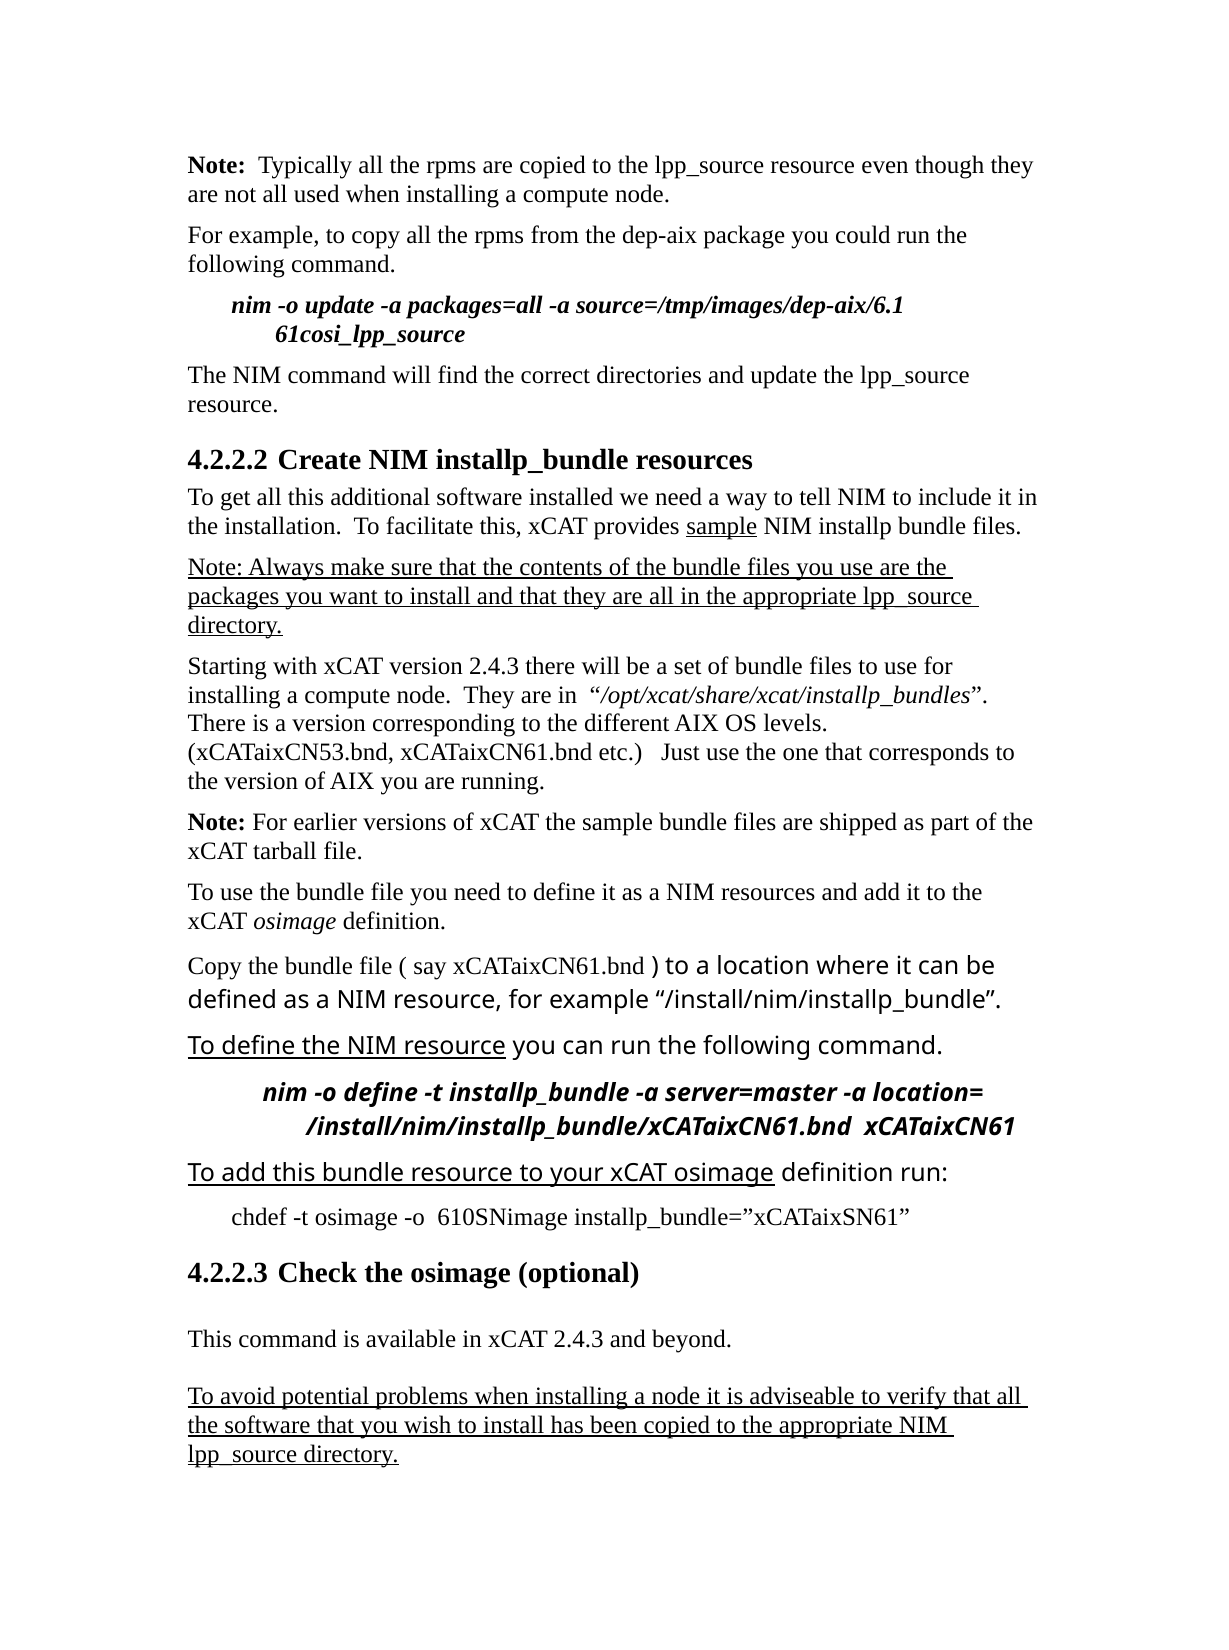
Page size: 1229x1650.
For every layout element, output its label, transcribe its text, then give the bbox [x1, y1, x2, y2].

subtitle Create NIM installp_bundle resources [187, 442, 1041, 476]
text Note: Typically all the rpms are copied to the lpp_source resource even though they are not all used when installing a compute node. [187, 150, 1041, 207]
text To avoid potential problems when installing a node it is adviseable to verify that all the software that you wish to install has been copied to the appropriate NIM lpp_source directory. [187, 1381, 1041, 1468]
text Copy the bundle file ( say xCATaixCN61.bnd ) to a location where it can be defined as a NIM resource, for example “/install/nim/installp_bundle”. [187, 947, 1041, 1015]
text Starting with xCAT version 2.4.3 there will be a set of bundle files to use for installing a compute node. They are in “/opt/xcat/share/xcat/installp_bundles”. There is a version corresponding to the different AIX OS levels. (xCATaixCN53.bnd, xCATaixCN61.bnd etc.) Just use the one that corresponds to the version of AIX you are running. [187, 651, 1041, 795]
text nim -o define -t installp_bundle -a server=master -a location= /install/nim/installp_bundle/xCATaixCN61.bnd xCATaixCN61 [262, 1074, 1041, 1143]
text Note: Always make sure that the contents of the bundle files you use are the packages you want to install and that they are all in the appropriate lpp_source directory. [187, 552, 1041, 638]
text To use the bundle file you need to define it as a NIM resources and add it to the xCAT osimage definition. [187, 877, 1041, 935]
text To add this bundle resource to your xCAT osimage definition run: [187, 1155, 1041, 1189]
text chdef -t osimage -o 610SNimage installp_bundle=”xCATaixSN61” [187, 1202, 1041, 1230]
text Note: For earlier versions of xCAT the sample bundle files are shipped as part of the xCAT tarball file. [187, 807, 1041, 865]
text To get all this additional software installed we need a way to tell NIM to include it in the installation. To facilitate this, xCAT provides sample NIM installp bundle files. [187, 482, 1041, 540]
text To define the NIM resource you can run the following command. [187, 1028, 1041, 1062]
text For example, to copy all the rpms from the dep-aix package you could run the following command. [187, 220, 1041, 277]
text nim -o update -a packages=all -a source=/tmp/images/dep-aix/6.1 61cosi_lpp_source [187, 290, 1041, 347]
subtitle Check the osimage (optional) [187, 1255, 1041, 1289]
text This command is available in xCAT 2.4.3 and beyond. [187, 1324, 1041, 1353]
text The NIM command will find the correct directories and update the lpp_source resource. [187, 360, 1041, 417]
